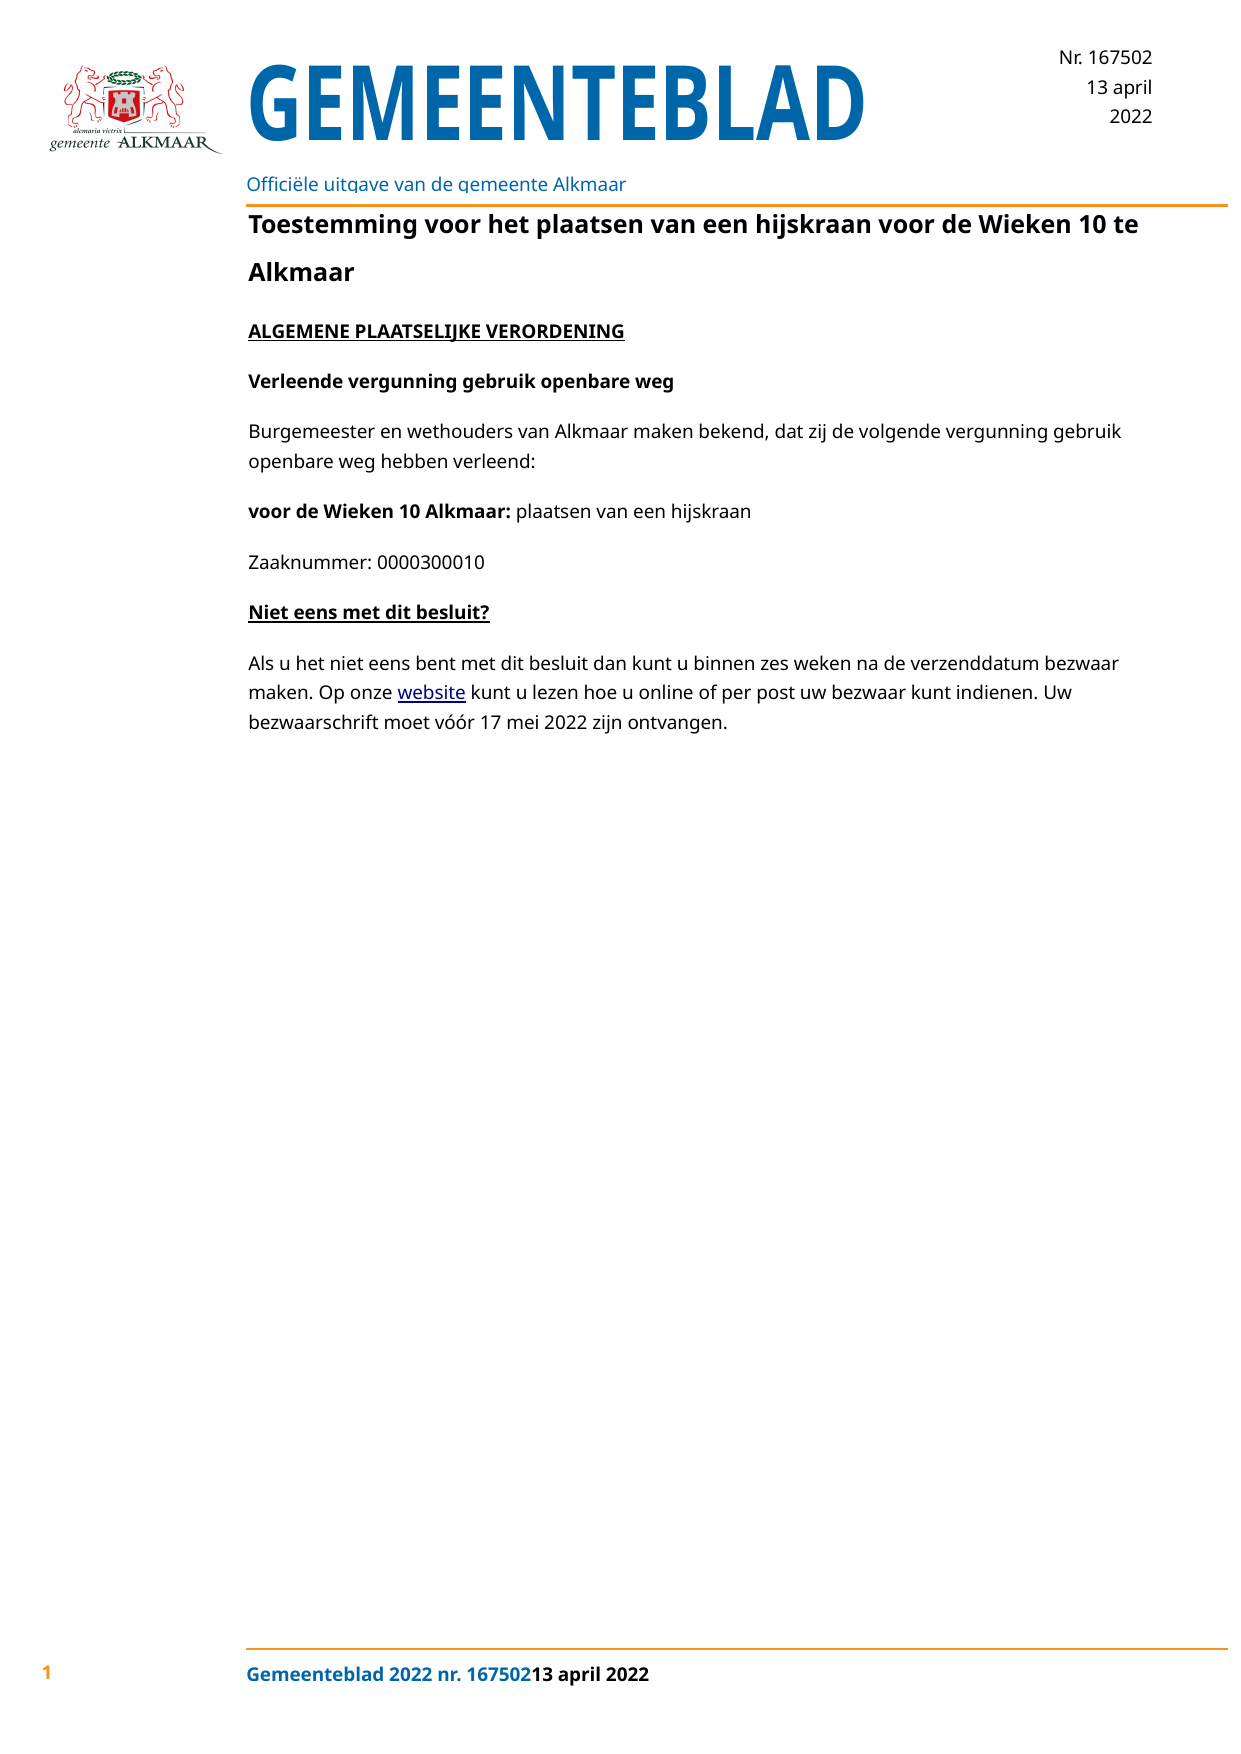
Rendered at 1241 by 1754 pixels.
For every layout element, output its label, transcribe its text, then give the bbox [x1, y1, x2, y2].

text Toestemming voor het plaatsen van een hijskraan voor de Wieken 10 te Alkmaar [248, 207, 1152, 288]
picture [41, 47, 231, 172]
text voor de Wieken 10 Alkmaar: plaatsen van een hijskraan [248, 499, 1152, 524]
text Als u het niet eens bent met dit besluit dan kunt u binnen zes weken na de verzenddatum bezwaar maken. Op onze website kunt u lezen hoe u online of per post uw bezwaar kunt indienen. Uw bezwaarschrift moet vóór 17 mei 2022 zijn ontvangen. [248, 650, 1152, 735]
text Burgemeester en wethouders van Alkmaar maken bekend, dat zij de volgende vergunning gebruik openbare weg hebben verleend: [248, 419, 1152, 474]
text ALGEMENE PLAATSELIJKE VERORDENING [248, 318, 1152, 344]
text Verleende vergunning gebruik openbare weg [248, 368, 1152, 394]
text Niet eens met dit besluit? [248, 599, 1152, 625]
text Zaaknummer: 0000300010 [248, 549, 1152, 575]
